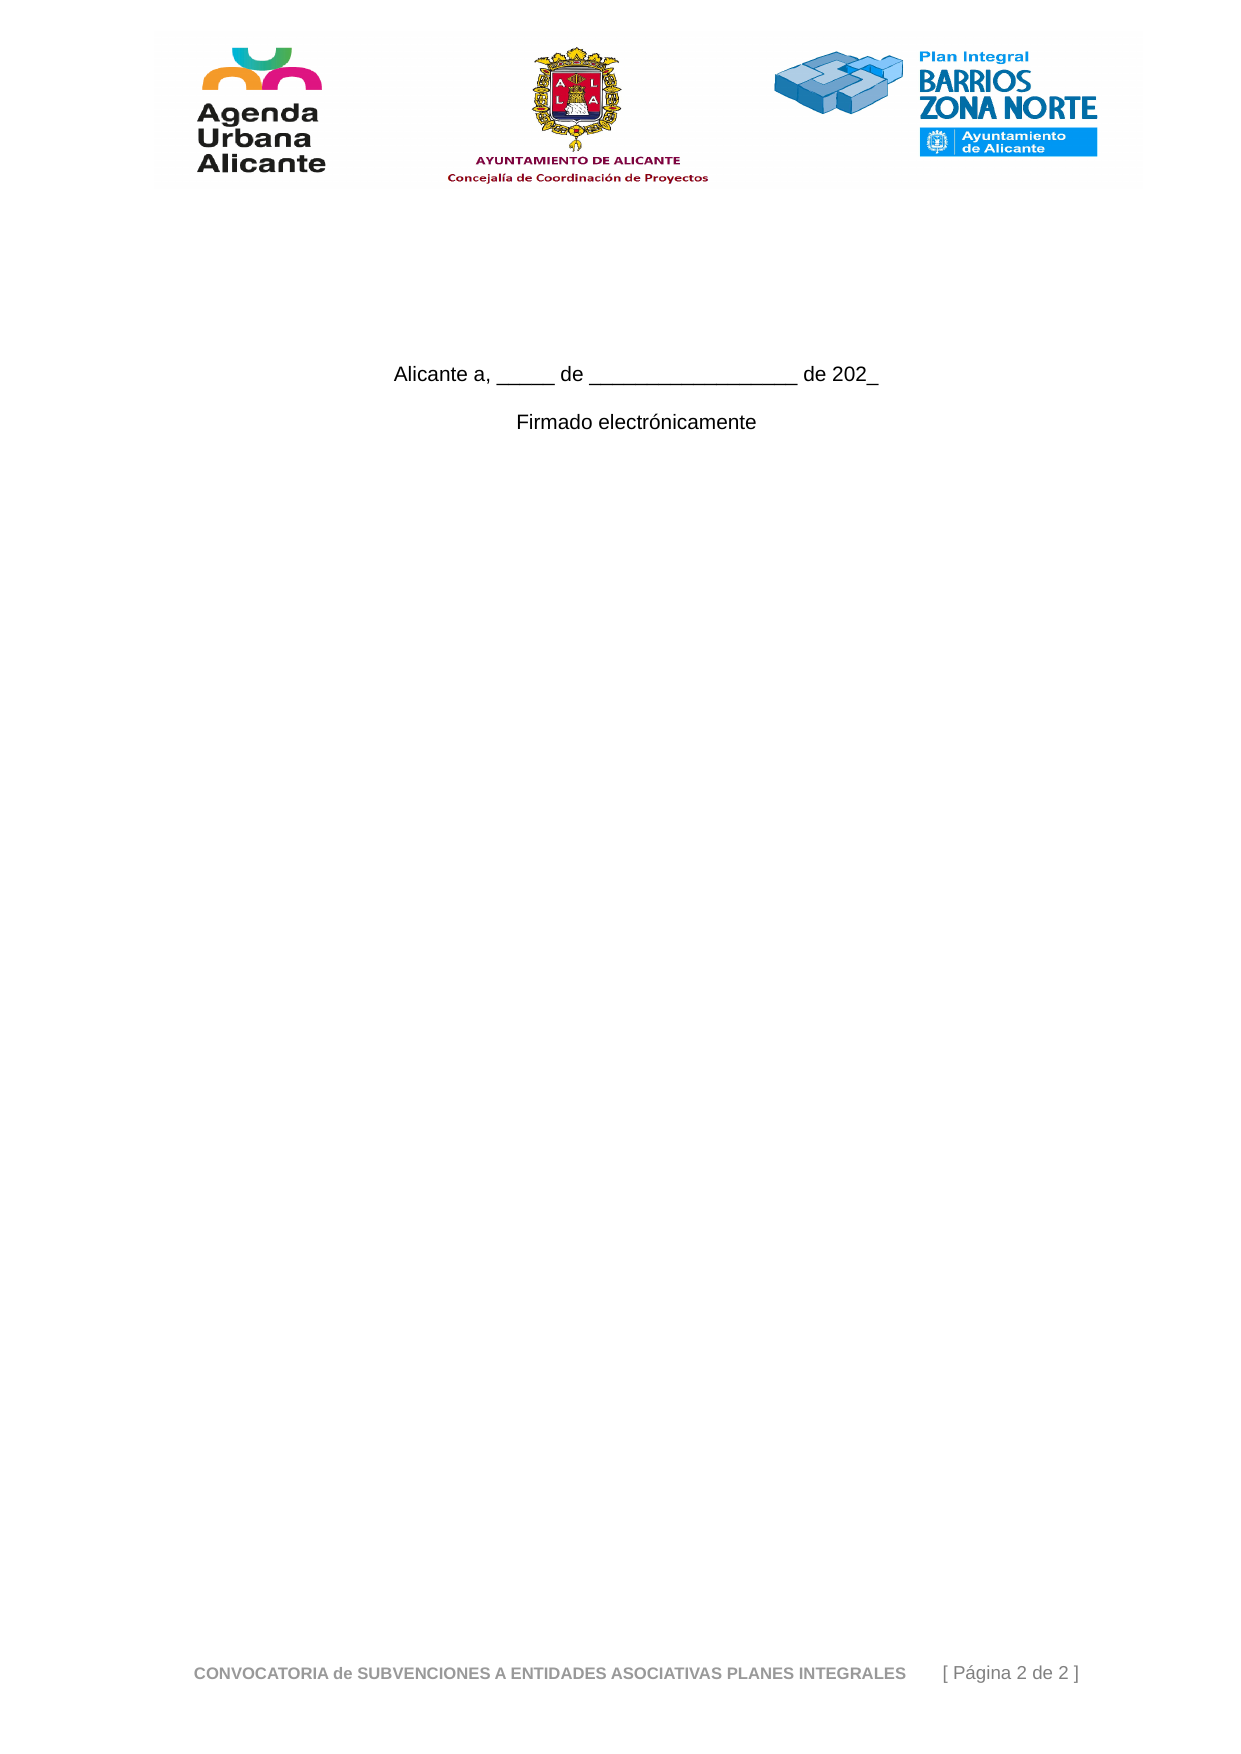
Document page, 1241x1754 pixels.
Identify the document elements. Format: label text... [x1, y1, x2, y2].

text Firmado electrónicamente [148, 410, 1125, 434]
text Alicante a, _____ de __________________ de 202_ [148, 362, 1125, 386]
picture [154, 31, 1144, 189]
